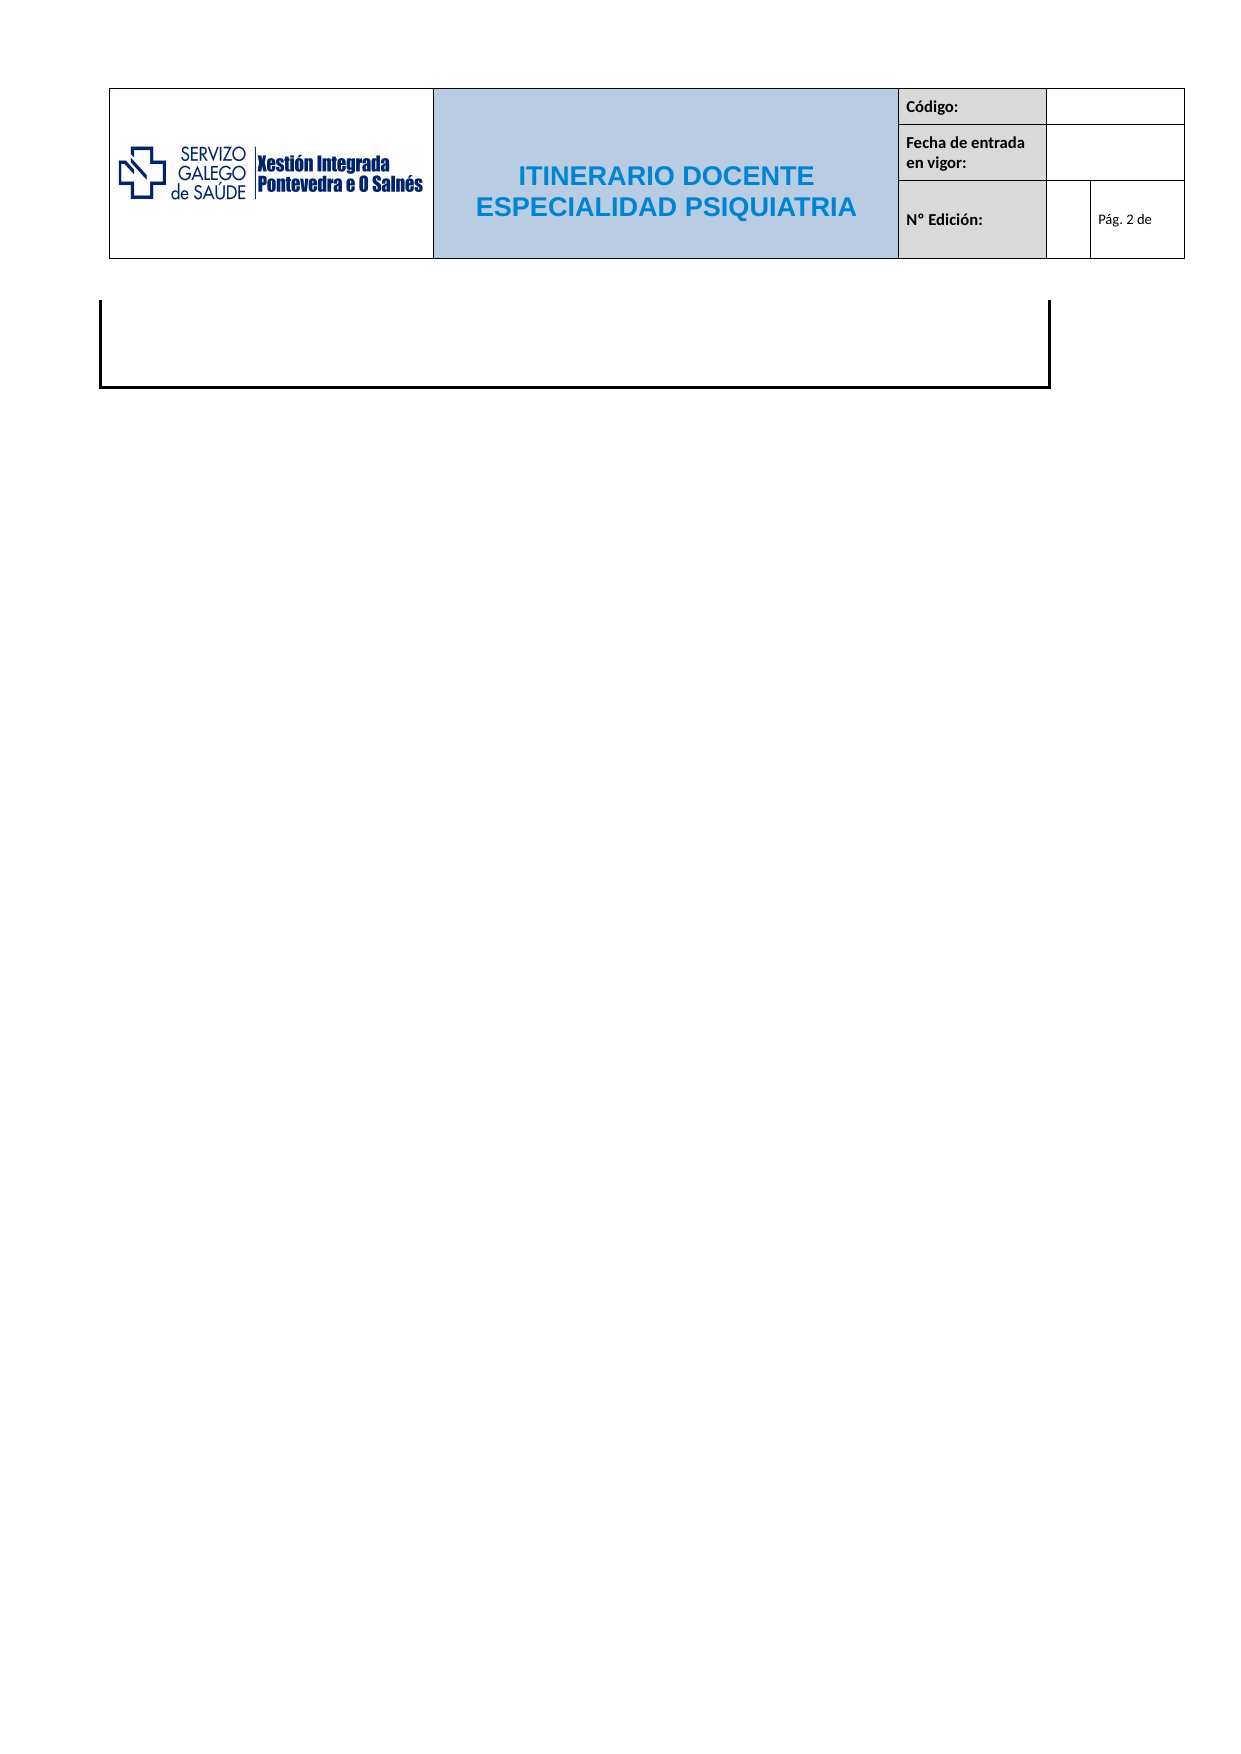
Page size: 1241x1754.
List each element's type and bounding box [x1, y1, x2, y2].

table_cell [162, 328, 311, 357]
table_cell [102, 300, 162, 328]
table_cell [162, 300, 311, 328]
table_cell [102, 328, 162, 357]
table_cell [311, 300, 740, 328]
table_cell [162, 357, 311, 386]
table_cell [311, 328, 740, 357]
table_cell [740, 300, 1048, 328]
table_cell [740, 328, 1048, 357]
picture [118, 146, 425, 200]
table_cell [740, 357, 1048, 386]
table_cell [102, 357, 162, 386]
table_cell [311, 357, 740, 386]
